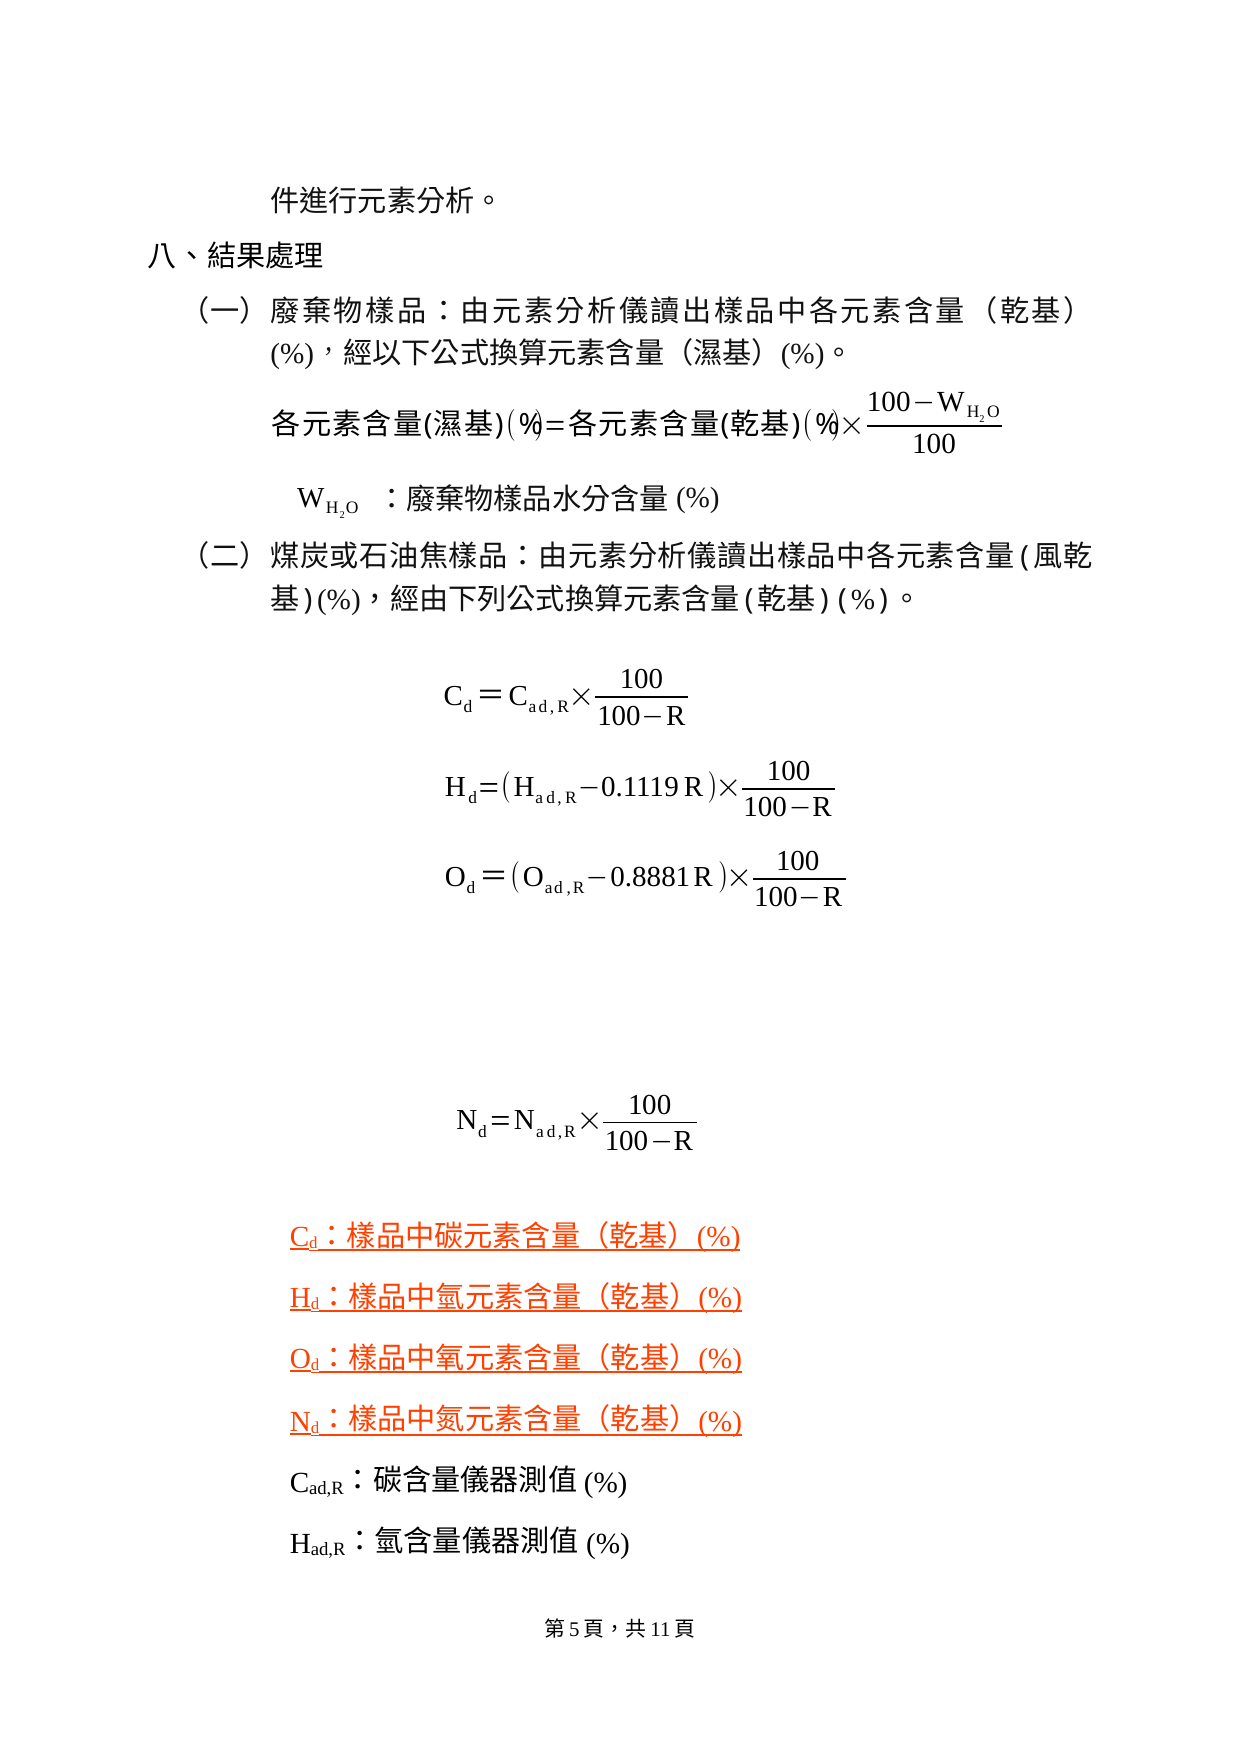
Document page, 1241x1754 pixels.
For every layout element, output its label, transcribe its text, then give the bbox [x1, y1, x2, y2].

text Hd：樣品中氫元素含量（乾基）(%) [283, 1273, 1092, 1316]
list 結果處理 [148, 232, 1092, 274]
text ：廢棄物樣品水分含量 (%) [278, 473, 1092, 520]
list 件進行元素分析。 [181, 177, 1092, 219]
text Nd：樣品中氮元素含量（乾基）(%) [283, 1395, 1092, 1438]
text Had,R：氫含量儀器測值 (%) [283, 1517, 1092, 1560]
text Od：樣品中氧元素含量（乾基）(%) [283, 1334, 1092, 1377]
list 煤炭或石油焦樣品：由元素分析儀讀出樣品中各元素含量(風乾基)(%)，經由下列公式換算元素含量(乾基)(%)。 [181, 533, 1092, 618]
list 廢棄物樣品：由元素分析儀讀出樣品中各元素含量（乾基）(%)，經以下公式換算元素含量（濕基）(%)。 [181, 287, 1092, 372]
text Cd：樣品中碳元素含量（乾基）(%) [283, 1212, 1092, 1254]
text Cad,R：碳含量儀器測值 (%) [283, 1456, 1092, 1499]
